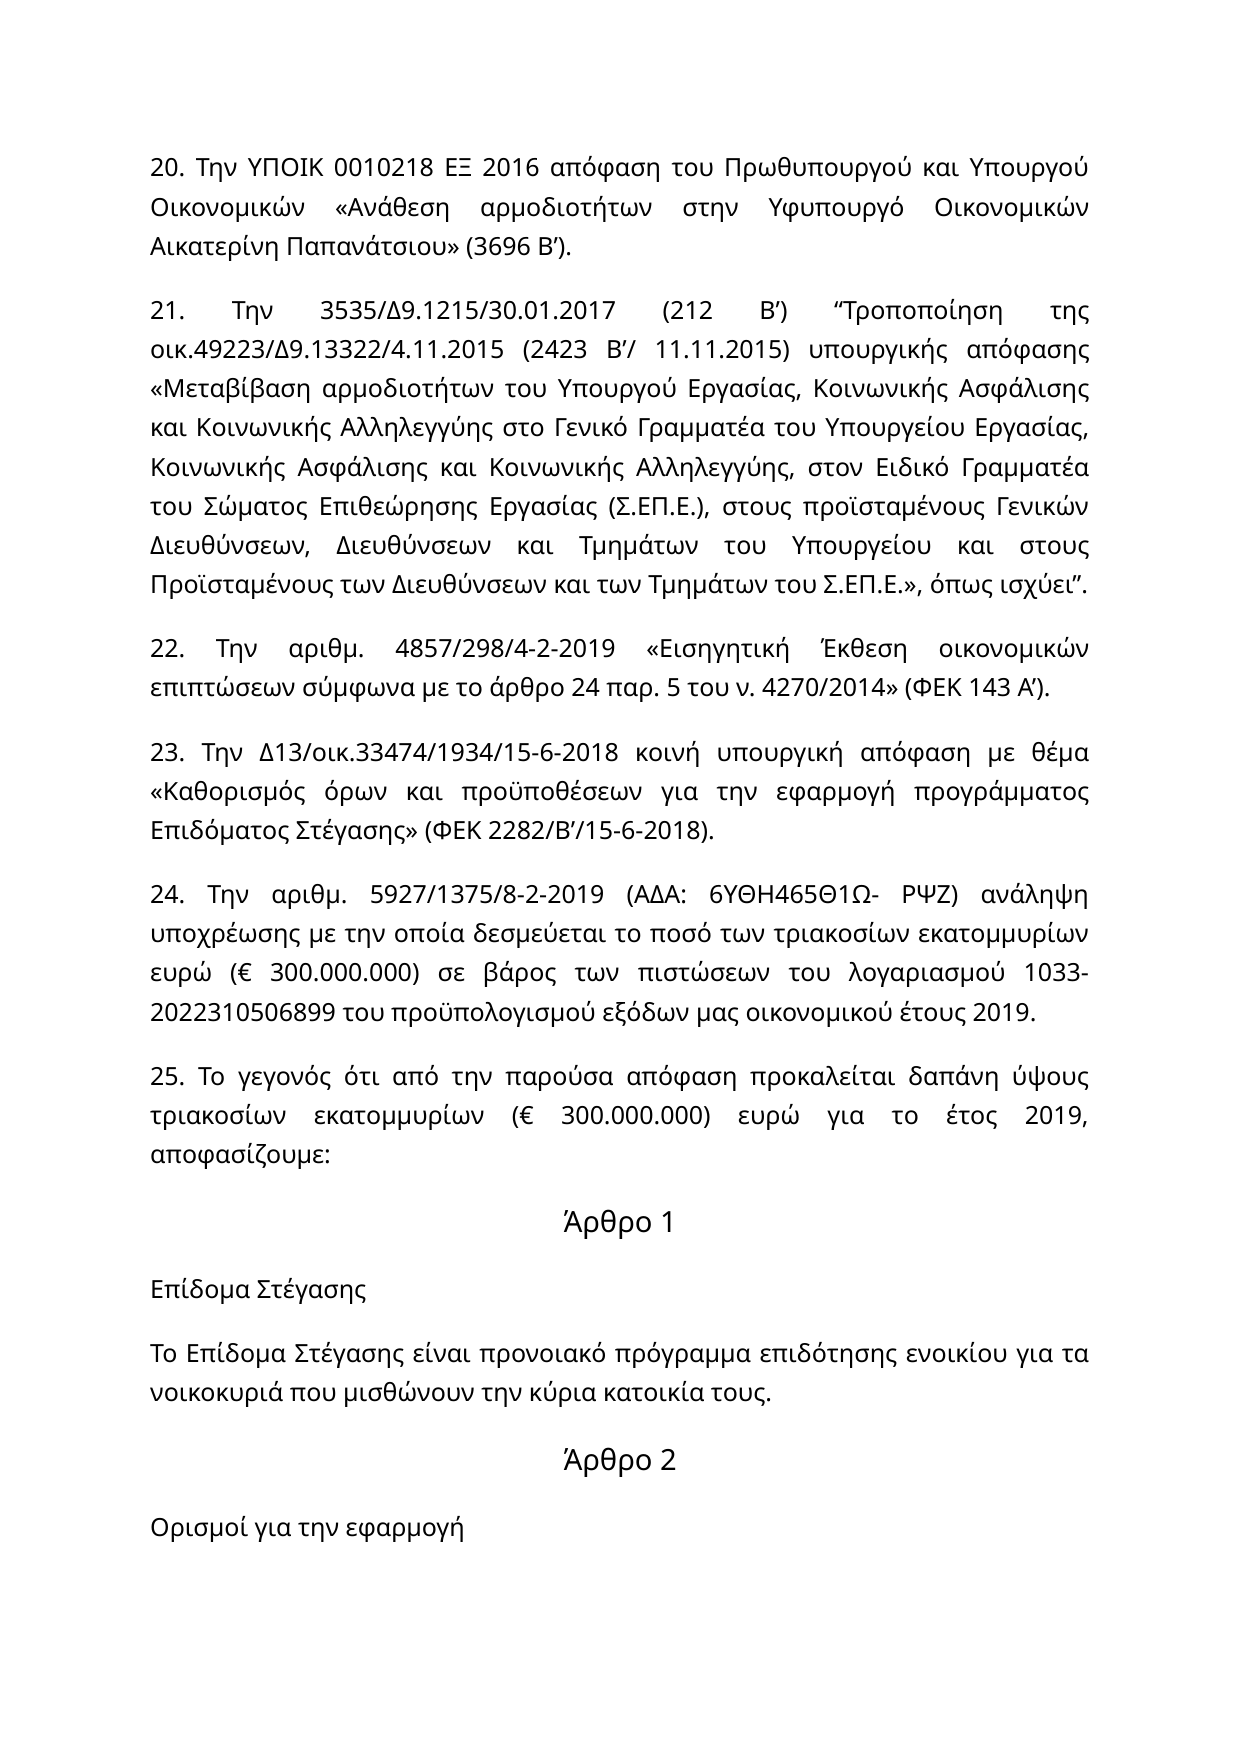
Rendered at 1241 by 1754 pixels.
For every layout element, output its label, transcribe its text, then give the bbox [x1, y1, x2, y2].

text 23. Την Δ13/οικ.33474/1934/15-6-2018 κοινή υπουργική απόφαση με θέμα «Καθορισμός όρων και προϋποθέσεων για την εφαρμογή προγράμματος Επιδόματος Στέγασης» (ΦΕΚ 2282/Β’/15-6-2018). [150, 734, 1090, 847]
text 25. Το γεγονός ότι από την παρούσα απόφαση προκαλείται δαπάνη ύψους τριακοσίων εκατομμυρίων (€ 300.000.000) ευρώ για το έτος 2019, αποφασίζουμε: [150, 1058, 1090, 1171]
text 24. Την αριθμ. 5927/1375/8-2-2019 (ΑΔΑ: 6ΥΘΗ465Θ1Ω- ΡΨΖ) ανάληψη υποχρέωσης με την οποία δεσμεύεται το ποσό των τριακοσίων εκατομμυρίων ευρώ (€ 300.000.000) σε βάρος των πιστώσεων του λογαριασμού 1033-2022310506899 του προϋπολογισμού εξόδων μας οικονομικού έτους 2019. [150, 877, 1090, 1028]
subtitle Άρθρο 2 [150, 1439, 1090, 1479]
subtitle Άρθρο 1 [150, 1201, 1090, 1241]
text Επίδομα Στέγασης [150, 1271, 1090, 1306]
text 21. Την 3535/Δ9.1215/30.01.2017 (212 Β’) “Τροποποίηση της οικ.49223/Δ9.13322/4.11.2015 (2423 Β’/ 11.11.2015) υπουργικής απόφασης «Μεταβίβαση αρμοδιοτήτων του Υπουργού Εργασίας, Κοινωνικής Ασφάλισης και Κοινωνικής Αλληλεγγύης στο Γενικό Γραμματέα του Υπουργείου Εργασίας, Κοινωνικής Ασφάλισης και Κοινωνικής Αλληλεγγύης, στον Ειδικό Γραμματέα του Σώματος Επιθεώρησης Εργασίας (Σ.ΕΠ.Ε.), στους προϊσταμένους Γενικών Διευθύνσεων, Διευθύνσεων και Τμημάτων του Υπουργείου και στους Προϊσταμένους των Διευθύνσεων και των Τμημάτων του Σ.ΕΠ.Ε.», όπως ισχύει”. [150, 292, 1090, 601]
text Το Επίδομα Στέγασης είναι προνοιακό πρόγραμμα επιδότησης ενοικίου για τα νοικοκυριά που μισθώνουν την κύρια κατοικία τους. [150, 1336, 1090, 1409]
text 22. Την αριθμ. 4857/298/4-2-2019 «Εισηγητική Έκθεση οικονομικών επιπτώσεων σύμφωνα με το άρθρο 24 παρ. 5 του ν. 4270/2014» (ΦΕΚ 143 Α’). [150, 631, 1090, 704]
text Ορισμοί για την εφαρμογή [150, 1509, 1090, 1544]
text 20. Την ΥΠΟΙΚ 0010218 ΕΞ 2016 απόφαση του Πρωθυπουργού και Υπουργού Οικονομικών «Ανάθεση αρμοδιοτήτων στην Υφυπουργό Οικονομικών Αικατερίνη Παπανάτσιου» (3696 Β’). [150, 150, 1090, 262]
